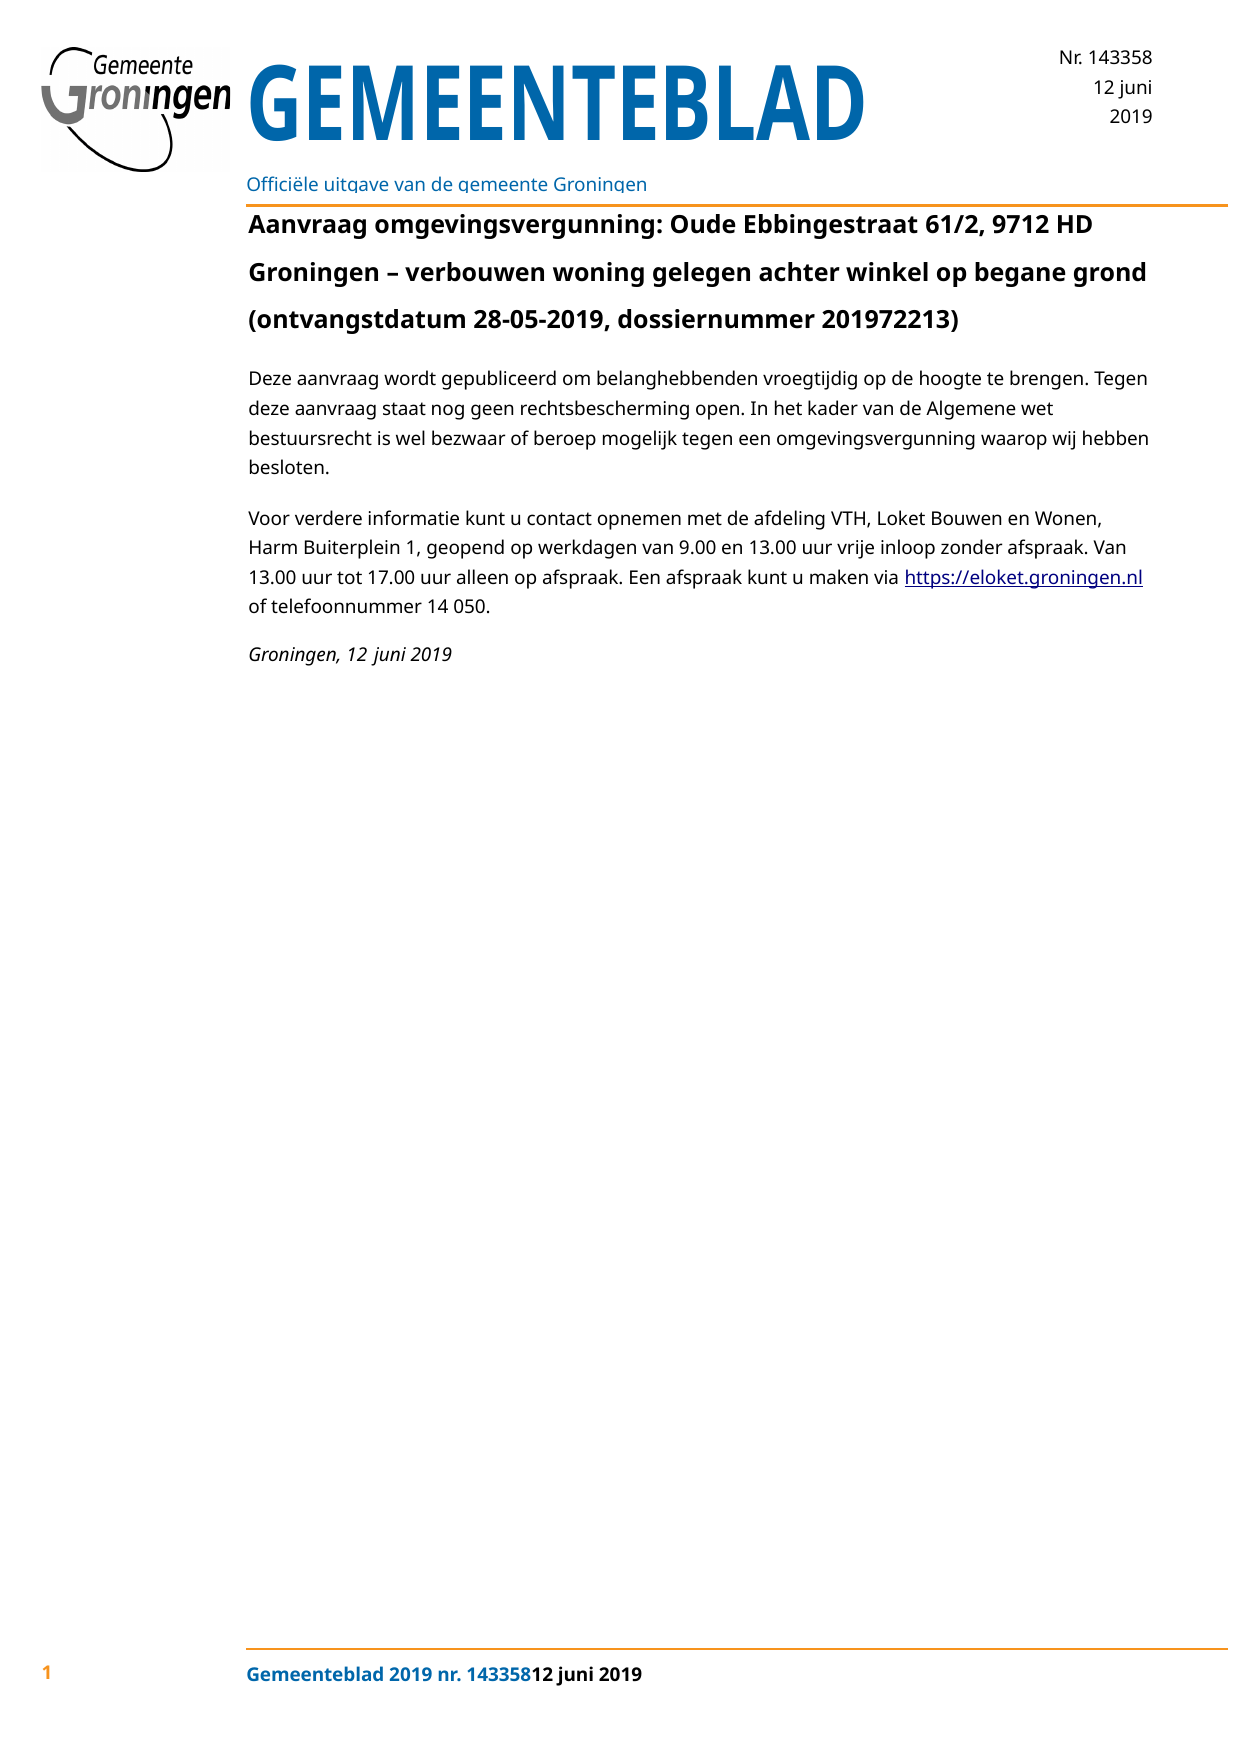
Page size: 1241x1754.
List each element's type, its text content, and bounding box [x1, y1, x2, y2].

text Aanvraag omgevingsvergunning: Oude Ebbingestraat 61/2, 9712 HD Groningen – verbouwen woning gelegen achter winkel op begane grond (ontvangstdatum 28-05-2019, dossiernummer 201972213) [248, 207, 1152, 336]
text Deze aanvraag wordt gepubliceerd om belanghebbenden vroegtijdig op de hoogte te brengen. Tegen deze aanvraag staat nog geen rechtsbescherming open. In het kader van de Algemene wet bestuursrecht is wel bezwaar of beroep mogelijk tegen een omgevingsvergunning waarop wij hebben besloten. [248, 366, 1152, 480]
text Voor verdere informatie kunt u contact opnemen met de afdeling VTH, Loket Bouwen en Wonen, Harm Buiterplein 1, geopend op werkdagen van 9.00 en 13.00 uur vrije inloop zonder afspraak. Van 13.00 uur tot 17.00 uur alleen op afspraak. Een afspraak kunt u maken via https://eloket.groningen.nl of telefoonnummer 14 050. [248, 505, 1152, 619]
picture [41, 47, 231, 172]
text Groningen, 12 juni 2019 [248, 641, 1152, 667]
